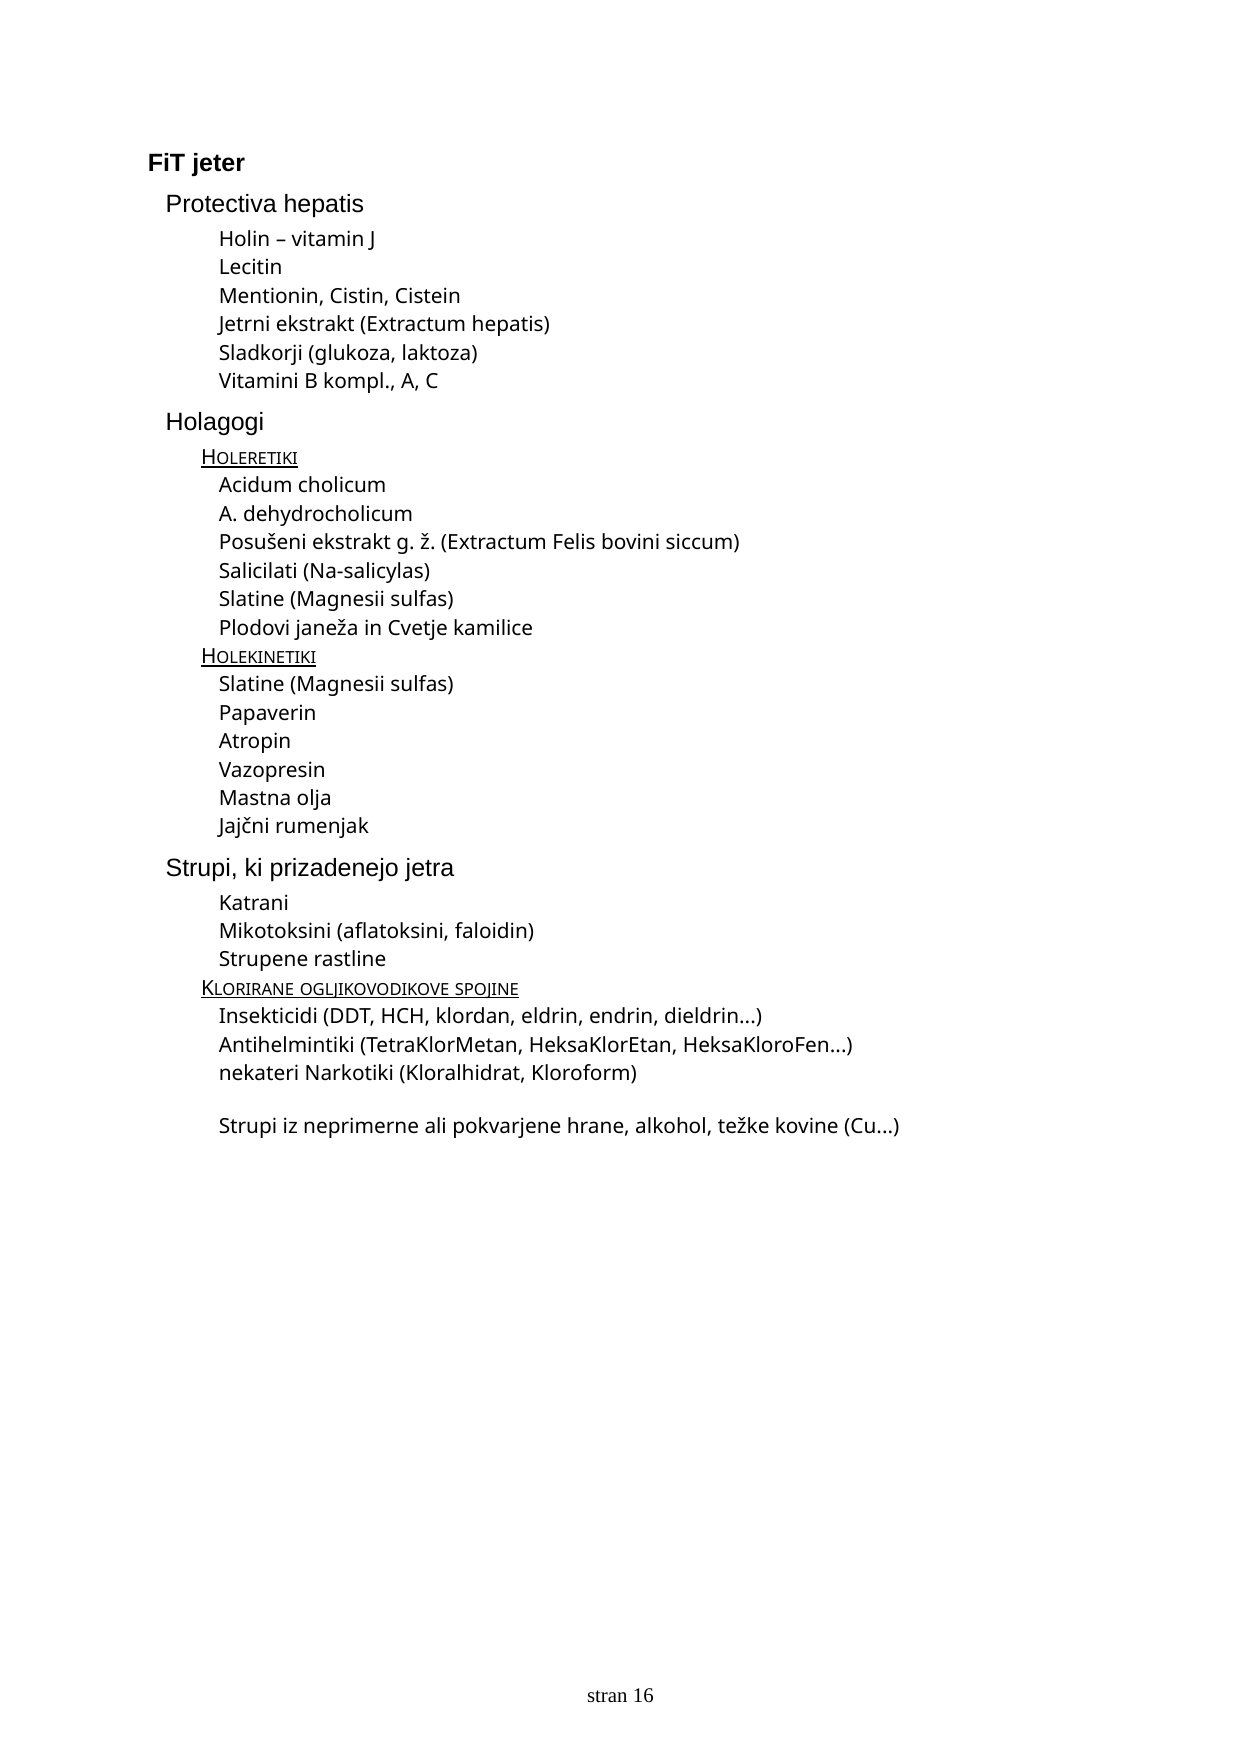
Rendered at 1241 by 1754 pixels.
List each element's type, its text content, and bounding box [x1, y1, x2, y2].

subtitle Mikotoksini (aflatoksini, faloidin) [218, 916, 1093, 944]
subtitle Katrani [218, 888, 1093, 916]
subtitle Antihelmintiki (TetraKlorMetan, HeksaKlorEtan, HeksaKloroFen...) [218, 1030, 1093, 1058]
subtitle FiT jeter [148, 148, 1093, 176]
subtitle Sladkorji (glukoza, laktoza) [218, 338, 1093, 366]
subtitle Klorirane ogljikovodikove spojine [201, 973, 1093, 1001]
subtitle Posušeni ekstrakt g. ž. (Extractum Felis bovini siccum) [218, 527, 1093, 556]
subtitle Papaverin [218, 698, 1093, 726]
subtitle Holekinetiki [201, 641, 1093, 669]
subtitle A. dehydrocholicum [218, 499, 1093, 527]
subtitle Vazopresin [218, 755, 1093, 783]
subtitle Protectiva hepatis [165, 189, 1093, 218]
subtitle Insekticidi (DDT, HCH, klordan, eldrin, endrin, dieldrin...) [218, 1001, 1093, 1030]
subtitle nekateri Narkotiki (Kloralhidrat, Kloroform) [218, 1058, 1093, 1087]
subtitle Atropin [218, 726, 1093, 755]
subtitle Plodovi janeža in Cvetje kamilice [218, 613, 1093, 641]
subtitle Mastna olja [218, 783, 1093, 812]
subtitle Holagogi [165, 407, 1093, 436]
subtitle Vitamini B kompl., A, C [218, 366, 1093, 394]
subtitle Strupi, ki prizadenejo jetra [165, 853, 1093, 881]
subtitle Slatine (Magnesii sulfas) [218, 584, 1093, 613]
subtitle Jajčni rumenjak [218, 812, 1093, 840]
subtitle Strupene rastline [218, 944, 1093, 973]
subtitle Slatine (Magnesii sulfas) [218, 669, 1093, 698]
subtitle Mentionin, Cistin, Cistein [218, 281, 1093, 309]
subtitle Acidum cholicum [218, 470, 1093, 499]
subtitle Jetrni ekstrakt (Extractum hepatis) [218, 309, 1093, 338]
subtitle Salicilati (Na-salicylas) [218, 556, 1093, 584]
subtitle Lecitin [218, 252, 1093, 281]
subtitle Holin – vitamin J [218, 224, 1093, 252]
subtitle Strupi iz neprimerne ali pokvarjene hrane, alkohol, težke kovine (Cu...) [218, 1111, 1093, 1139]
subtitle Holeretiki [201, 442, 1093, 470]
